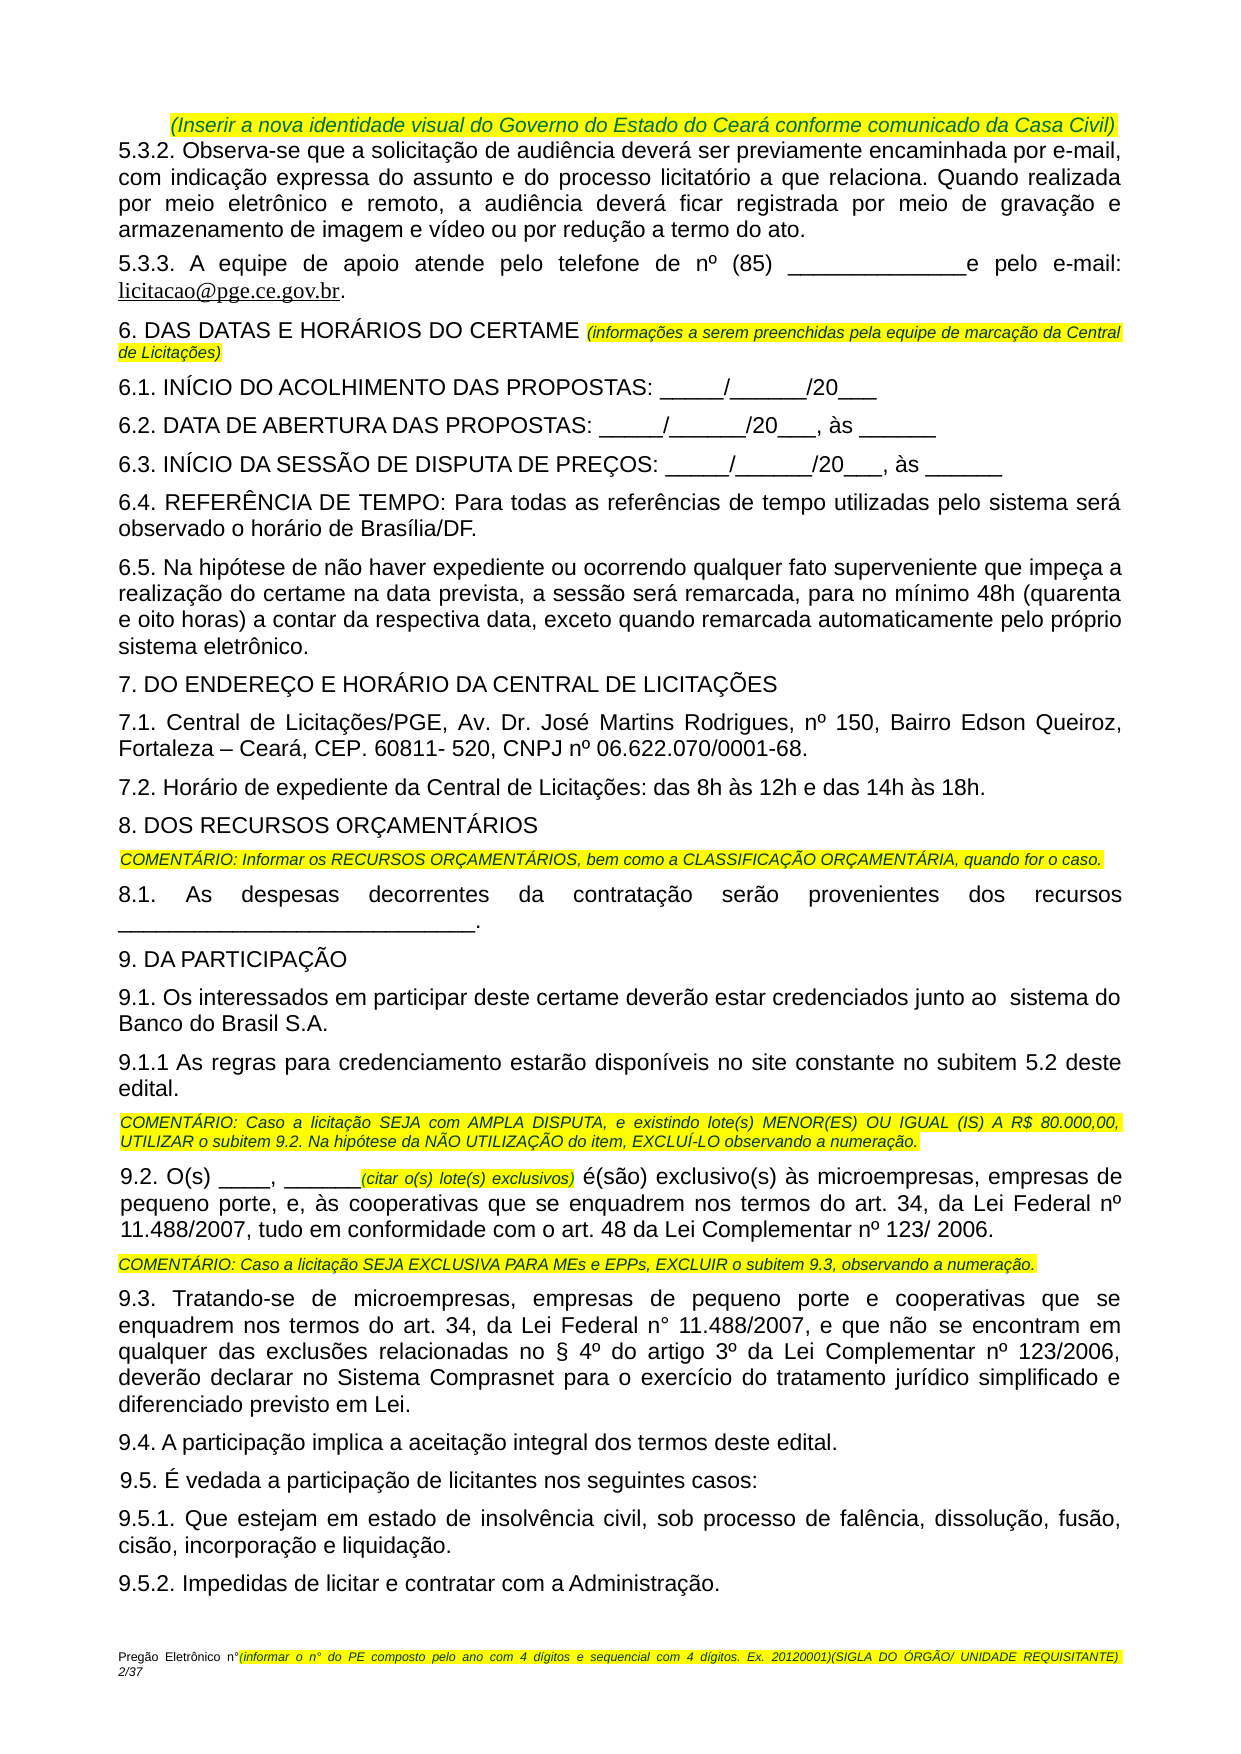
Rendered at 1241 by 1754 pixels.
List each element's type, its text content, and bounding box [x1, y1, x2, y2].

text COMENTÁRIO: Caso a licitação SEJA com AMPLA DISPUTA, e existindo lote(s) MENOR(ES) OU IGUAL (IS) A R$ 80.000,00, UTILIZAR o subitem 9.2. Na hipótese da NÃO UTILIZAÇÃO do item, EXCLUÍ-LO observando a numeração. [120, 1113, 1123, 1151]
text 9.5.2. Impedidas de licitar e contratar com a Administração. [118, 1570, 1123, 1596]
text 7. DO ENDEREÇO E HORÁRIO DA CENTRAL DE LICITAÇÕES [118, 671, 1123, 697]
text 6.5. Na hipótese de não haver expediente ou ocorrendo qualquer fato superveniente que impeça a realização do certame na data prevista, a sessão será remarcada, para no mínimo 48h (quarenta e oito horas) a contar da respectiva data, exceto quando remarcada automaticamente pelo próprio sistema eletrônico. [118, 553, 1123, 659]
text 8.1. As despesas decorrentes da contratação serão provenientes dos recursos ____________________________. [118, 881, 1123, 934]
text 6.1. INÍCIO DO ACOLHIMENTO DAS PROPOSTAS: _____/______/20___ [118, 374, 1123, 401]
text 9.5.1. Que estejam em estado de insolvência civil, sob processo de falência, dissolução, fusão, cisão, incorporação e liquidação. [118, 1505, 1123, 1558]
text 5.3.2. Observa-se que a solicitação de audiência deverá ser previamente encaminhada por e-mail, com indicação expressa do assunto e do processo licitatório a que relaciona. Quando realizada por meio eletrônico e remoto, a audiência deverá ficar registrada por meio de gravação e armazenamento de imagem e vídeo ou por redução a termo do ato. [118, 137, 1123, 243]
text 5.3.3. A equipe de apoio atende pelo telefone de nº (85) ______________e pelo e-mail: licitacao@pge.ce.gov.br. [118, 250, 1123, 303]
text 9.1.1 As regras para credenciamento estarão disponíveis no site constante no subitem 5.2 deste edital. [118, 1048, 1123, 1101]
text 9.5. É vedada a participação de licitantes nos seguintes casos: [119, 1467, 1123, 1493]
text 8. DOS RECURSOS ORÇAMENTÁRIOS [118, 812, 1123, 838]
text 9.4. A participação implica a aceitação integral dos termos deste edital. [118, 1429, 1123, 1455]
text 9. DA PARTICIPAÇÃO [118, 946, 1123, 972]
text COMENTÁRIO: Informar os RECURSOS ORÇAMENTÁRIOS, bem como a CLASSIFICAÇÃO ORÇAMENTÁRIA, quando for o caso. [120, 850, 1123, 869]
text 6.3. INÍCIO DA SESSÃO DE DISPUTA DE PREÇOS: _____/______/20___, às ______ [118, 451, 1123, 477]
text 7.1. Central de Licitações/PGE, Av. Dr. José Martins Rodrigues, nº 150, Bairro Edson Queiroz, Fortaleza – Ceará, CEP. 60811- 520, CNPJ nº 06.622.070/0001-68. [118, 709, 1123, 762]
text 6.4. REFERÊNCIA DE TEMPO: Para todas as referências de tempo utilizadas pelo sistema será observado o horário de Brasília/DF. [118, 489, 1123, 542]
text 6.2. DATA DE ABERTURA DAS PROPOSTAS: _____/______/20___, às ______ [118, 412, 1123, 439]
text 9.3. Tratando-se de microempresas, empresas de pequeno porte e cooperativas que se enquadrem nos termos do art. 34, da Lei Federal n° 11.488/2007, e que não se encontram em qualquer das exclusões relacionadas no § 4º do artigo 3º da Lei Complementar nº 123/2006, deverão declarar no Sistema Comprasnet para o exercício do tratamento jurídico simplificado e diferenciado previsto em Lei. [118, 1285, 1121, 1417]
text 7.2. Horário de expediente da Central de Licitações: das 8h às 12h e das 14h às 18h. [118, 774, 1123, 800]
text 6. DAS DATAS E HORÁRIOS DO CERTAME (informações a serem preenchidas pela equipe de marcação da Central de Licitações) [118, 317, 1123, 362]
text COMENTÁRIO: Caso a licitação SEJA EXCLUSIVA PARA MEs e EPPs, EXCLUIR o subitem 9.3, observando a numeração. [118, 1254, 1123, 1273]
text 9.1. Os interessados em participar deste certame deverão estar credenciados junto ao sistema do Banco do Brasil S.A. [118, 984, 1121, 1037]
text 9.2. O(s) ____, ______(citar o(s) lote(s) exclusivos) é(são) exclusivo(s) às microempresas, empresas de pequeno porte, e, às cooperativas que se enquadrem nos termos do art. 34, da Lei Federal nº 11.488/2007, tudo em conformidade com o art. 48 da Lei Complementar nº 123/ 2006. [120, 1163, 1123, 1242]
